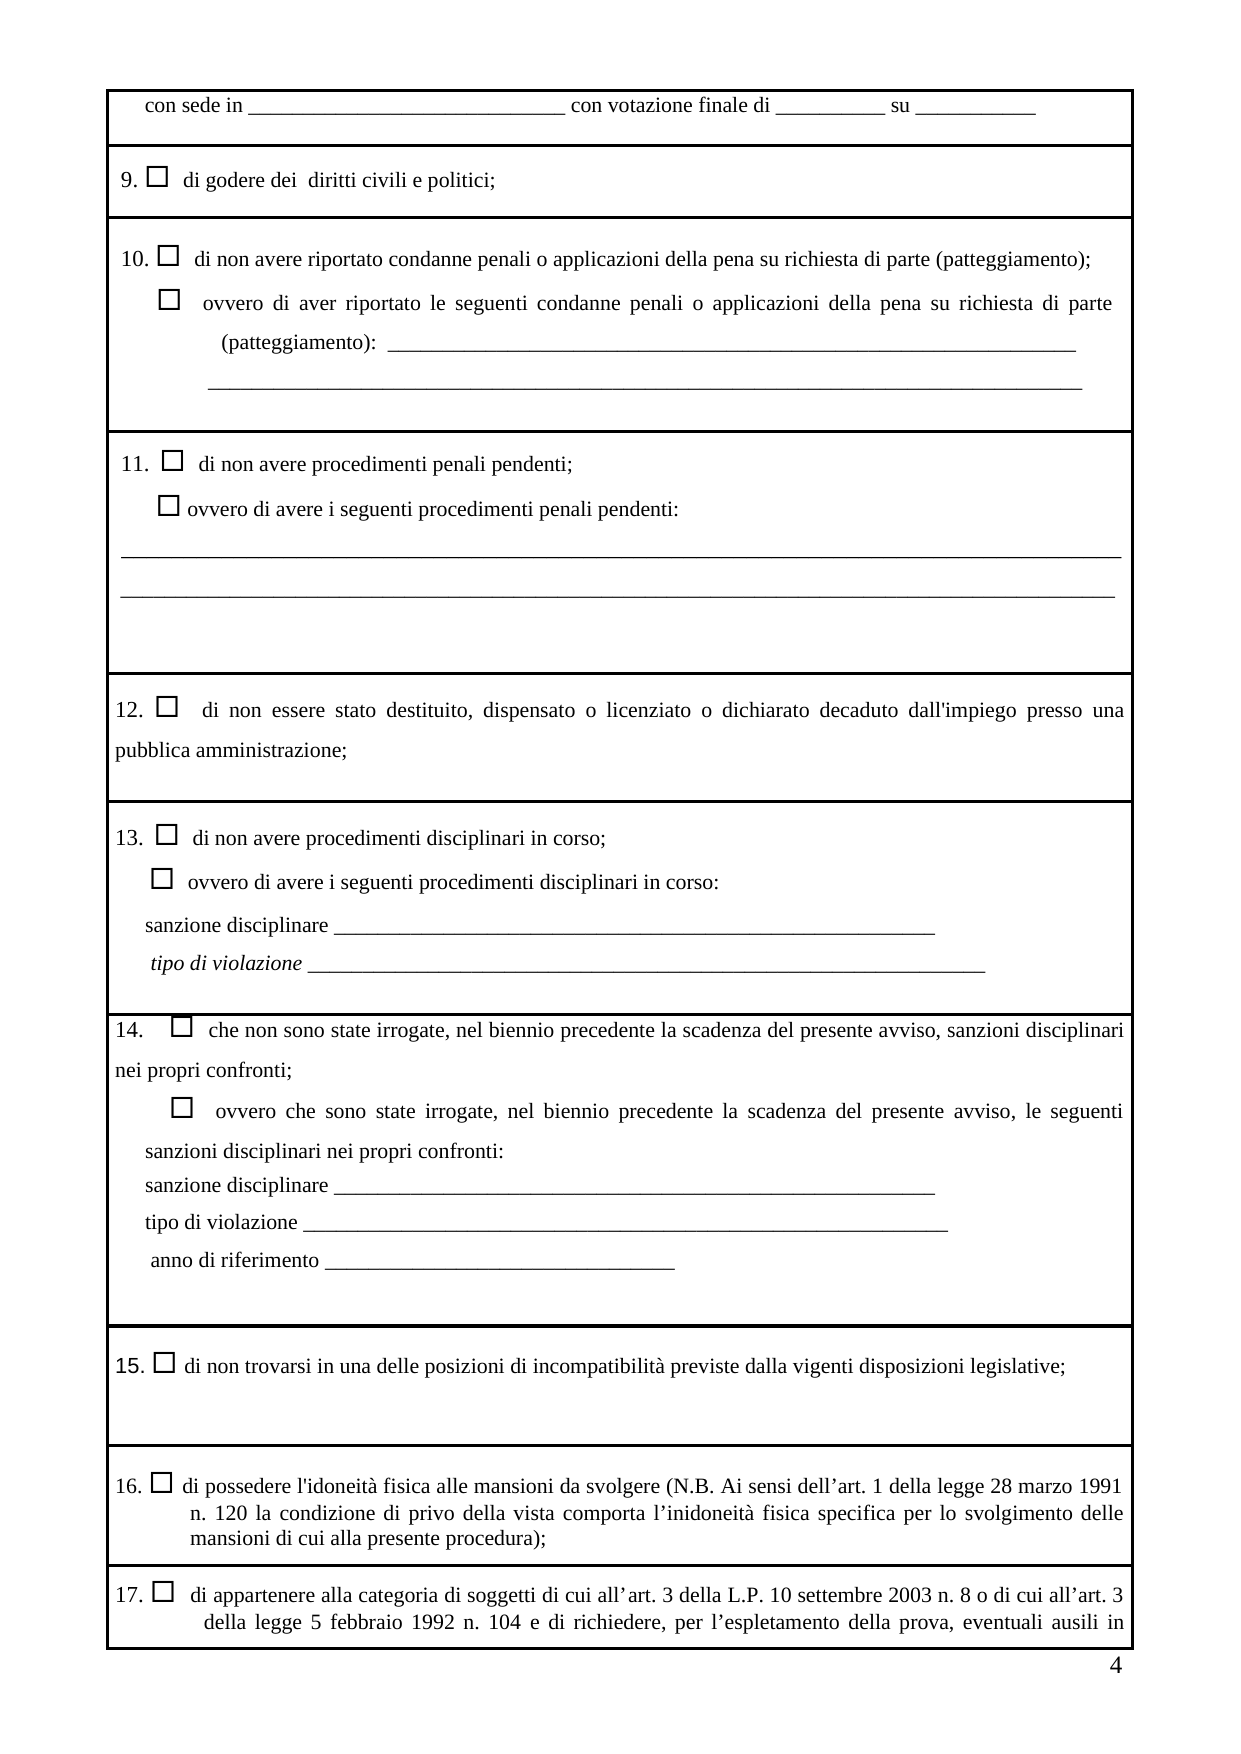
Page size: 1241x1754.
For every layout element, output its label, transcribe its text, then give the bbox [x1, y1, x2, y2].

table_cell 12.  di non essere stato destituito, dispensato o licenziato o dichiarato decaduto dall'impiego presso una pubblica amministrazione; [109, 675, 1131, 799]
table_cell 10.  di non avere riportato condanne penali o applicazioni della pena su richiesta di parte (patteggiamento);  ovvero di aver riportato le seguenti condanne penali o applicazioni della pena su richiesta di parte (patteggiamento): _______________________________________________________________ ________________________________________________________________________________ [109, 219, 1131, 430]
table_cell con sede in _____________________________ con votazione finale di __________ su ___________ [109, 92, 1131, 144]
table_cell 15.  di non trovarsi in una delle posizioni di incompatibilità previste dalla vigenti disposizioni legislative; [109, 1328, 1131, 1444]
table_cell 9.  di godere dei diritti civili e politici; [109, 147, 1131, 216]
table_cell 17.  di appartenere alla categoria di soggetti di cui all’art. 3 della L.P. 10 settembre 2003 n. 8 o di cui all’art. 3 della legge 5 febbraio 1992 n. 104 e di richiedere, per l’espletamento della prova, eventuali ausili in [109, 1567, 1131, 1647]
table_cell 16.  di possedere l'idoneità fisica alle mansioni da svolgere (N.B. Ai sensi dell’art. 1 della legge 28 marzo 1991 n. 120 la condizione di privo della vista comporta l’inidoneità fisica specifica per lo svolgimento delle mansioni di cui alla presente procedura); [109, 1447, 1131, 1563]
table_cell 13.  di non avere procedimenti disciplinari in corso;  ovvero di avere i seguenti procedimenti disciplinari in corso: sanzione disciplinare _______________________________________________________ tipo di violazione ______________________________________________________________ [109, 803, 1131, 1013]
table_cell 14.  che non sono state irrogate, nel biennio precedente la scadenza del presente avviso, sanzioni disciplinari nei propri confronti;  ovvero che sono state irrogate, nel biennio precedente la scadenza del presente avviso, le seguenti sanzioni disciplinari nei propri confronti: sanzione disciplinare _______________________________________________________ tipo di violazione ___________________________________________________________ anno di riferimento ________________________________ [109, 1016, 1131, 1324]
table_cell 11.  di non avere procedimenti penali pendenti;  ovvero di avere i seguenti procedimenti penali pendenti: ________________________________________________________________________________ ___________________________________________________________________________________________ [109, 433, 1131, 672]
